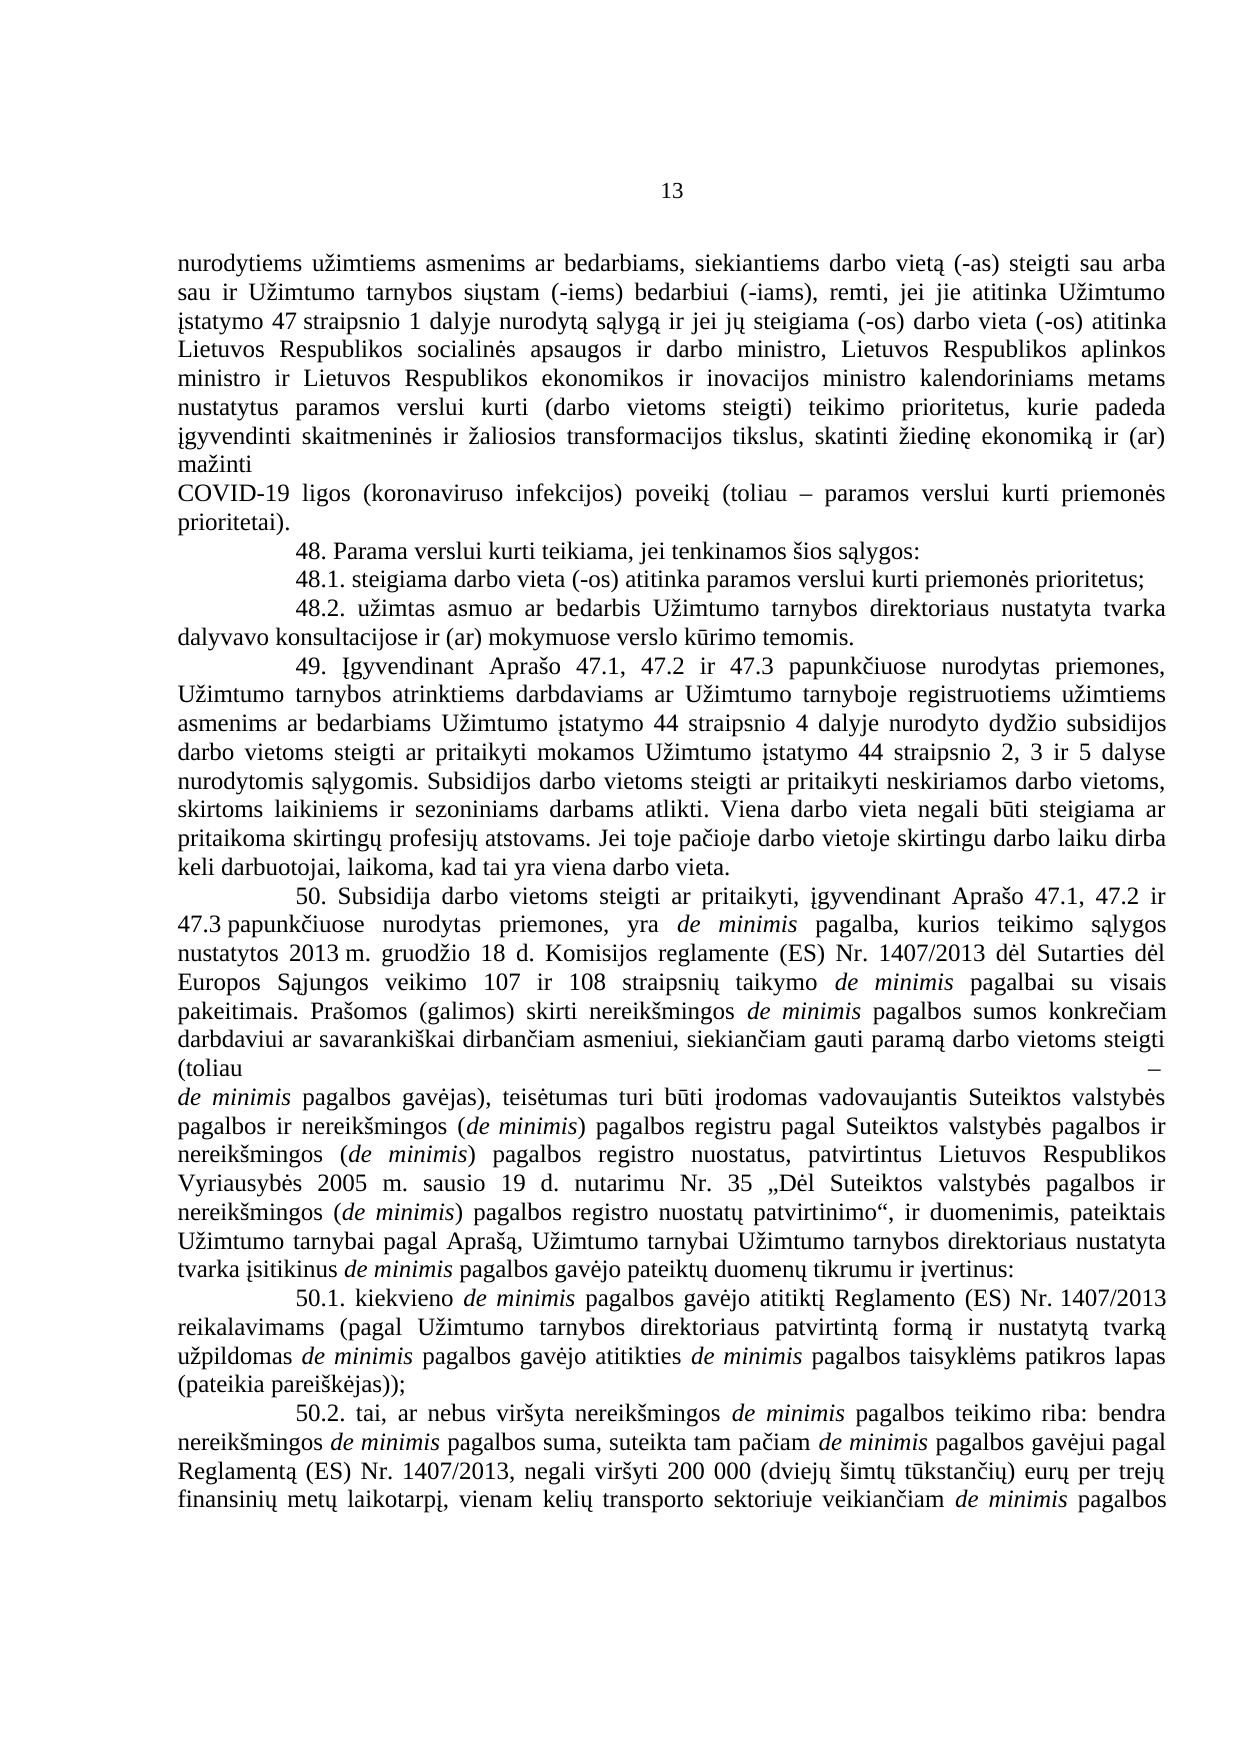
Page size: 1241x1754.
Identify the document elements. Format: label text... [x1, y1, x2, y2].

text nurodytiems užimtiems asmenims ar bedarbiams, siekiantiems darbo vietą (-as) steigti sau arba sau ir Užimtumo tarnybos siųstam (-iems) bedarbiui (-iams), remti, jei jie atitinka Užimtumo įstatymo 47 straipsnio 1 dalyje nurodytą sąlygą ir jei jų steigiama (-os) darbo vieta (‑os) atitinka Lietuvos Respublikos socialinės apsaugos ir darbo ministro, Lietuvos Respublikos aplinkos ministro ir Lietuvos Respublikos ekonomikos ir inovacijos ministro kalendoriniams metams nustatytus paramos verslui kurti (darbo vietoms steigti) teikimo prioritetus, kurie padeda įgyvendinti skaitmeninės ir žaliosios transformacijos tikslus, skatinti žiedinę ekonomiką ir (ar) mažinti COVID-19 ligos (koronaviruso infekcijos) poveikį (toliau – paramos verslui kurti priemonės prioritetai). [177, 248, 1167, 536]
text 48.2. užimtas asmuo ar bedarbis Užimtumo tarnybos direktoriaus nustatyta tvarka dalyvavo konsultacijose ir (ar) mokymuose verslo kūrimo temomis. [177, 593, 1167, 651]
text 50. Subsidija darbo vietoms steigti ar pritaikyti, įgyvendinant Aprašo 47.1, 47.2 ir 47.3 papunkčiuose nurodytas priemones, yra de minimis pagalba, kurios teikimo sąlygos nustatytos 2013 m. gruodžio 18 d. Komisijos reglamente (ES) Nr. 1407/2013 dėl Sutarties dėl Europos Sąjungos veikimo 107 ir 108 straipsnių taikymo de minimis pagalbai su visais pakeitimais. Prašomos (galimos) skirti nereikšmingos de minimis pagalbos sumos konkrečiam darbdaviui ar savarankiškai dirbančiam asmeniui, siekiančiam gauti paramą darbo vietoms steigti (toliau – de minimis pagalbos gavėjas), teisėtumas turi būti įrodomas vadovaujantis Suteiktos valstybės pagalbos ir nereikšmingos (de minimis) pagalbos registru pagal Suteiktos valstybės pagalbos ir nereikšmingos (de minimis) pagalbos registro nuostatus, patvirtintus Lietuvos Respublikos Vyriausybės 2005 m. sausio 19 d. nutarimu Nr. 35 „Dėl Suteiktos valstybės pagalbos ir nereikšmingos (de minimis) pagalbos registro nuostatų patvirtinimo“, ir duomenimis, pateiktais Užimtumo tarnybai pagal Aprašą, Užimtumo tarnybai Užimtumo tarnybos direktoriaus nustatyta tvarka įsitikinus de minimis pagalbos gavėjo pateiktų duomenų tikrumu ir įvertinus: [177, 881, 1167, 1283]
text 49. Įgyvendinant Aprašo 47.1, 47.2 ir 47.3 papunkčiuose nurodytas priemones, Užimtumo tarnybos atrinktiems darbdaviams ar Užimtumo tarnyboje registruotiems užimtiems asmenims ar bedarbiams Užimtumo įstatymo 44 straipsnio 4 dalyje nurodyto dydžio subsidijos darbo vietoms steigti ar pritaikyti mokamos Užimtumo įstatymo 44 straipsnio 2, 3 ir 5 dalyse nurodytomis sąlygomis. Subsidijos darbo vietoms steigti ar pritaikyti neskiriamos darbo vietoms, skirtoms laikiniems ir sezoniniams darbams atlikti. Viena darbo vieta negali būti steigiama ar pritaikoma skirtingų profesijų atstovams. Jei toje pačioje darbo vietoje skirtingu darbo laiku dirba keli darbuotojai, laikoma, kad tai yra viena darbo vieta. [177, 651, 1167, 881]
text 48. Parama verslui kurti teikiama, jei tenkinamos šios sąlygos: [177, 536, 1167, 564]
text 50.2. tai, ar nebus viršyta nereikšmingos de minimis pagalbos teikimo riba: bendra nereikšmingos de minimis pagalbos suma, suteikta tam pačiam de minimis pagalbos gavėjui pagal Reglamentą (ES) Nr. 1407/2013, negali viršyti 200 000 (dviejų šimtų tūkstančių) eurų per trejų finansinių metų laikotarpį, vienam kelių transporto sektoriuje veikiančiam de minimis pagalbos [177, 1398, 1167, 1513]
text 50.1. kiekvieno de minimis pagalbos gavėjo atitiktį Reglamento (ES) Nr. 1407/2013 reikalavimams (pagal Užimtumo tarnybos direktoriaus patvirtintą formą ir nustatytą tvarką užpildomas de minimis pagalbos gavėjo atitikties de minimis pagalbos taisyklėms patikros lapas (pateikia pareiškėjas)); [177, 1283, 1167, 1398]
text 48.1. steigiama darbo vieta (-os) atitinka paramos verslui kurti priemonės prioritetus; [177, 564, 1167, 593]
